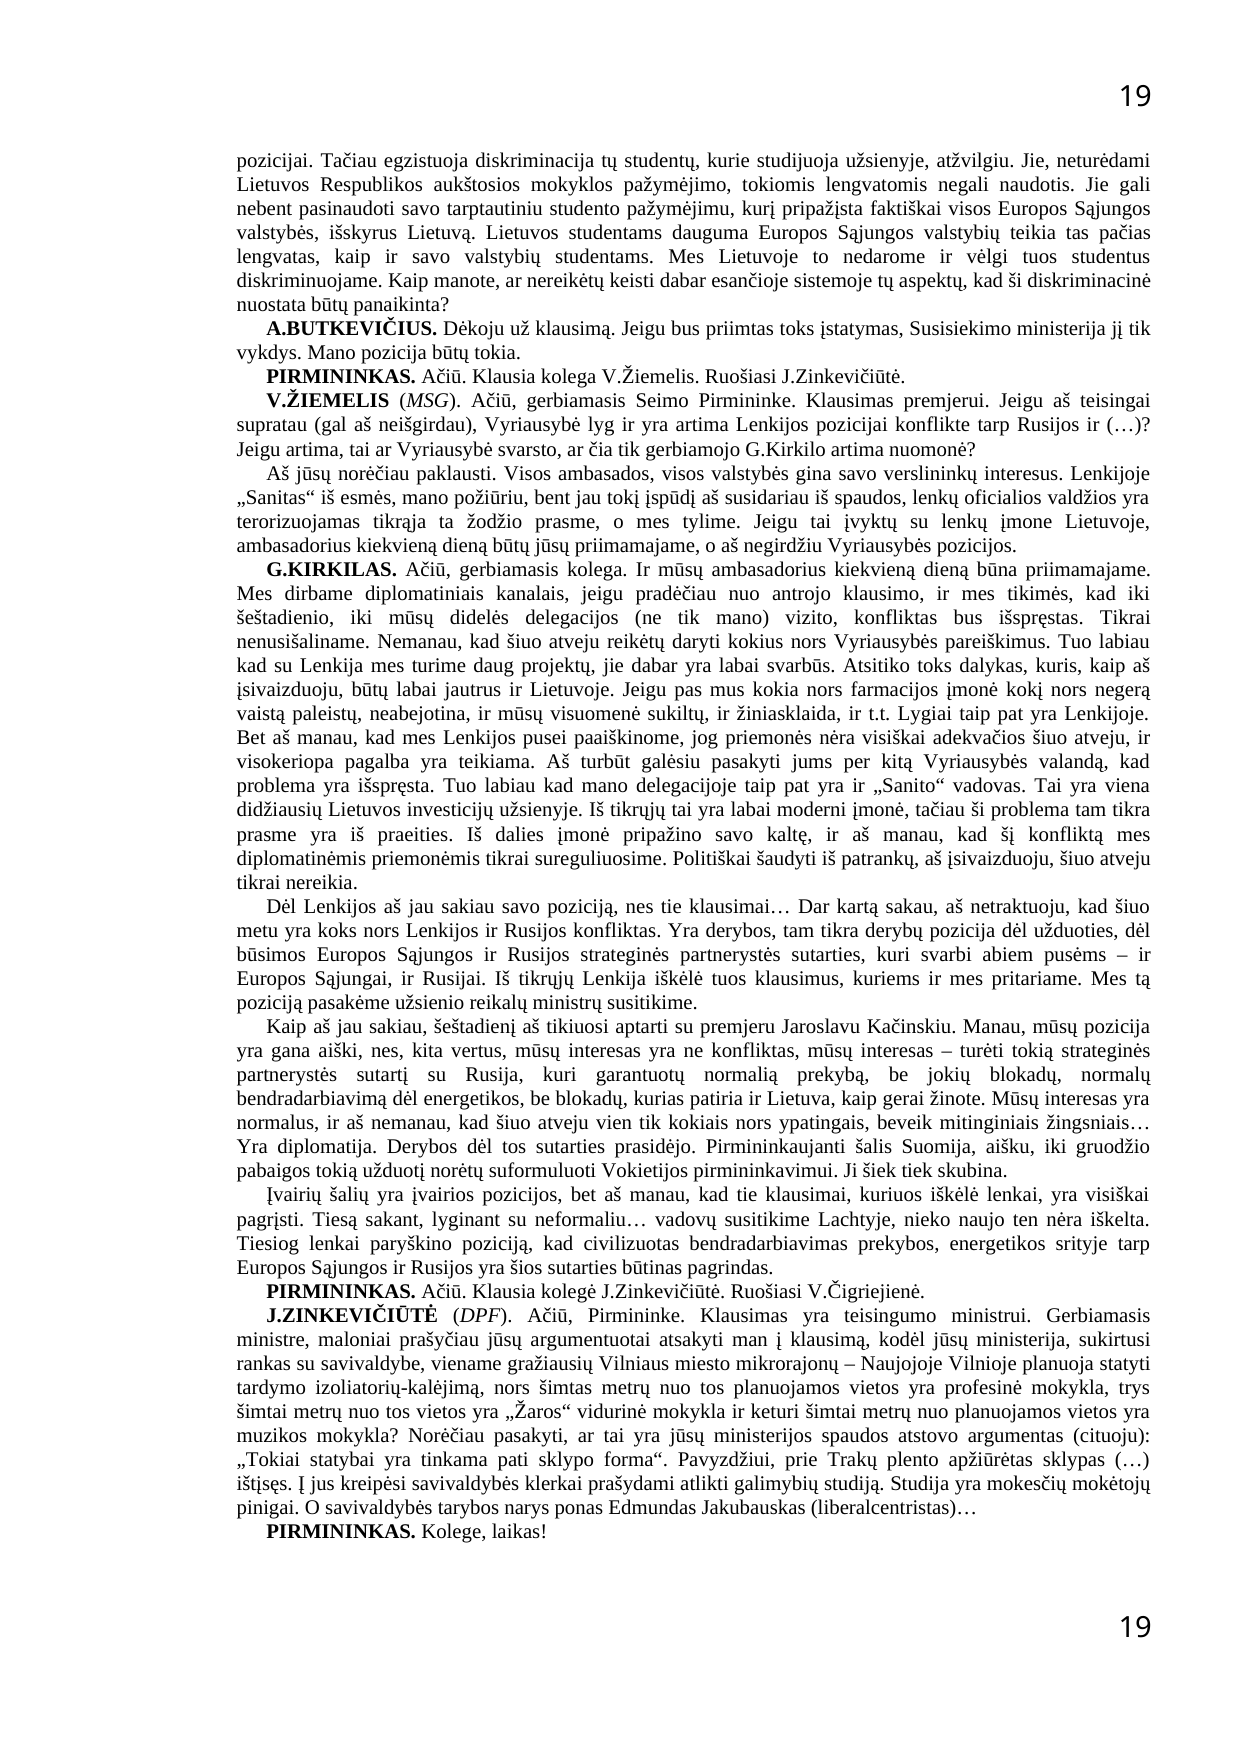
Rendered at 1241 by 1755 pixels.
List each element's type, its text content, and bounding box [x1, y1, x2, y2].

text pozicijai. Tačiau egzistuoja diskriminacija tų studentų, kurie studijuoja užsienyje, atžvilgiu. Jie, neturėdami Lietuvos Respublikos aukštosios mokyklos pažymėjimo, tokiomis lengvatomis negali naudotis. Jie gali nebent pasinaudoti savo tarptautiniu studento pažymėjimu, kurį pripažįsta faktiškai visos Europos Sąjungos valstybės, išskyrus Lietuvą. Lietuvos studentams dauguma Europos Sąjungos valstybių teikia tas pačias lengvatas, kaip ir savo valstybių studentams. Mes Lietuvoje to nedarome ir vėlgi tuos studentus diskriminuojame. Kaip manote, ar nereikėtų keisti dabar esančioje sistemoje tų aspektų, kad ši diskriminacinė nuostata būtų panaikinta? [236, 148, 1152, 316]
text Kaip aš jau sakiau, šeštadienį aš tikiuosi aptarti su premjeru Jaroslavu Kačinskiu. Manau, mūsų pozicija yra gana aiški, nes, kita vertus, mūsų interesas yra ne konfliktas, mūsų interesas – turėti tokią strateginės partnerystės sutartį su Rusija, kuri garantuotų normalią prekybą, be jokių blokadų, normalų bendradarbiavimą dėl energetikos, be blokadų, kurias patiria ir Lietuva, kaip gerai žinote. Mūsų interesas yra normalus, ir aš nemanau, kad šiuo atveju vien tik kokiais nors ypatingais, beveik mitinginiais žingsniais… Yra diplomatija. Derybos dėl tos sutarties prasidėjo. Pirmininkaujanti šalis Suomija, aišku, iki gruodžio pabaigos tokią užduotį norėtų suformuluoti Vokietijos pirmininkavimui. Ji šiek tiek skubina. [236, 1014, 1152, 1182]
text V.ŽIEMELIS (MSG). Ačiū, gerbiamasis Seimo Pirmininke. Klausimas premjerui. Jeigu aš teisingai supratau (gal aš neišgirdau), Vyriausybė lyg ir yra artima Lenkijos pozicijai konflikte tarp Rusijos ir (…)? Jeigu artima, tai ar Vyriausybė svarsto, ar čia tik gerbiamojo G.Kirkilo artima nuomonė? [236, 388, 1152, 461]
text Aš jūsų norėčiau paklausti. Visos ambasados, visos valstybės gina savo verslininkų interesus. Lenkijoje „Sanitas“ iš esmės, mano požiūriu, bent jau tokį įspūdį aš susidariau iš spaudos, lenkų oficialios valdžios yra terorizuojamas tikrąja ta žodžio prasme, o mes tylime. Jeigu tai įvyktų su lenkų įmone Lietuvoje, ambasadorius kiekvieną dieną būtų jūsų priimamajame, o aš negirdžiu Vyriausybės pozicijos. [236, 461, 1152, 557]
text G.KIRKILAS. Ačiū, gerbiamasis kolega. Ir mūsų ambasadorius kiekvieną dieną būna priimamajame. Mes dirbame diplomatiniais kanalais, jeigu pradėčiau nuo antrojo klausimo, ir mes tikimės, kad iki šeštadienio, iki mūsų didelės delegacijos (ne tik mano) vizito, konfliktas bus išspręstas. Tikrai nenusišaliname. Nemanau, kad šiuo atveju reikėtų daryti kokius nors Vyriausybės pareiškimus. Tuo labiau kad su Lenkija mes turime daug projektų, jie dabar yra labai svarbūs. Atsitiko toks dalykas, kuris, kaip aš įsivaizduoju, būtų labai jautrus ir Lietuvoje. Jeigu pas mus kokia nors farmacijos įmonė kokį nors negerą vaistą paleistų, neabejotina, ir mūsų visuomenė sukiltų, ir žiniasklaida, ir t.t. Lygiai taip pat yra Lenkijoje. Bet aš manau, kad mes Lenkijos pusei paaiškinome, jog priemonės nėra visiškai adekvačios šiuo atveju, ir visokeriopa pagalba yra teikiama. Aš turbūt galėsiu pasakyti jums per kitą Vyriausybės valandą, kad problema yra išspręsta. Tuo labiau kad mano delegacijoje taip pat yra ir „Sanito“ vadovas. Tai yra viena didžiausių Lietuvos investicijų užsienyje. Iš tikrųjų tai yra labai moderni įmonė, tačiau ši problema tam tikra prasme yra iš praeities. Iš dalies įmonė pripažino savo kaltę, ir aš manau, kad šį konfliktą mes diplomatinėmis priemonėmis tikrai sureguliuosime. Politiškai šaudyti iš patrankų, aš įsivaizduoju, šiuo atveju tikrai nereikia. [236, 557, 1152, 894]
text PIRMININKAS. Ačiū. Klausia kolega V.Žiemelis. Ruošiasi J.Zinkevičiūtė. [236, 364, 1152, 388]
text PIRMININKAS. Ačiū. Klausia kolegė J.Zinkevičiūtė. Ruošiasi V.Čigriejienė. [236, 1279, 1152, 1303]
text A.BUTKEVIČIUS. Dėkoju už klausimą. Jeigu bus priimtas toks įstatymas, Susisiekimo ministerija jį tik vykdys. Mano pozicija būtų tokia. [236, 316, 1152, 364]
text Įvairių šalių yra įvairios pozicijos, bet aš manau, kad tie klausimai, kuriuos iškėlė lenkai, yra visiškai pagrįsti. Tiesą sakant, lyginant su neformaliu… vadovų susitikime Lachtyje, nieko naujo ten nėra iškelta. Tiesiog lenkai paryškino poziciją, kad civilizuotas bendradarbiavimas prekybos, energetikos srityje tarp Europos Sąjungos ir Rusijos yra šios sutarties būtinas pagrindas. [236, 1182, 1152, 1279]
text PIRMININKAS. Kolege, laikas! [236, 1519, 1152, 1543]
text J.ZINKEVIČIŪTĖ (DPF). Ačiū, Pirmininke. Klausimas yra teisingumo ministrui. Gerbiamasis ministre, maloniai prašyčiau jūsų argumentuotai atsakyti man į klausimą, kodėl jūsų ministerija, sukirtusi rankas su savivaldybe, viename gražiausių Vilniaus miesto mikrorajonų – Naujojoje Vilnioje planuoja statyti tardymo izoliatorių-kalėjimą, nors šimtas metrų nuo tos planuojamos vietos yra profesinė mokykla, trys šimtai metrų nuo tos vietos yra „Žaros“ vidurinė mokykla ir keturi šimtai metrų nuo planuojamos vietos yra muzikos mokykla? Norėčiau pasakyti, ar tai yra jūsų ministerijos spaudos atstovo argumentas (cituoju): „Tokiai statybai yra tinkama pati sklypo forma“. Pavyzdžiui, prie Trakų plento apžiūrėtas sklypas (…) ištįsęs. Į jus kreipėsi savivaldybės klerkai prašydami atlikti galimybių studiją. Studija yra mokesčių mokėtojų pinigai. O savivaldybės tarybos narys ponas Edmundas Jakubauskas (liberalcentristas)… [236, 1303, 1152, 1519]
text Dėl Lenkijos aš jau sakiau savo poziciją, nes tie klausimai… Dar kartą sakau, aš netraktuoju, kad šiuo metu yra koks nors Lenkijos ir Rusijos konfliktas. Yra derybos, tam tikra derybų pozicija dėl užduoties, dėl būsimos Europos Sąjungos ir Rusijos strateginės partnerystės sutarties, kuri svarbi abiem pusėms – ir Europos Sąjungai, ir Rusijai. Iš tikrųjų Lenkija iškėlė tuos klausimus, kuriems ir mes pritariame. Mes tą poziciją pasakėme užsienio reikalų ministrų susitikime. [236, 894, 1152, 1014]
